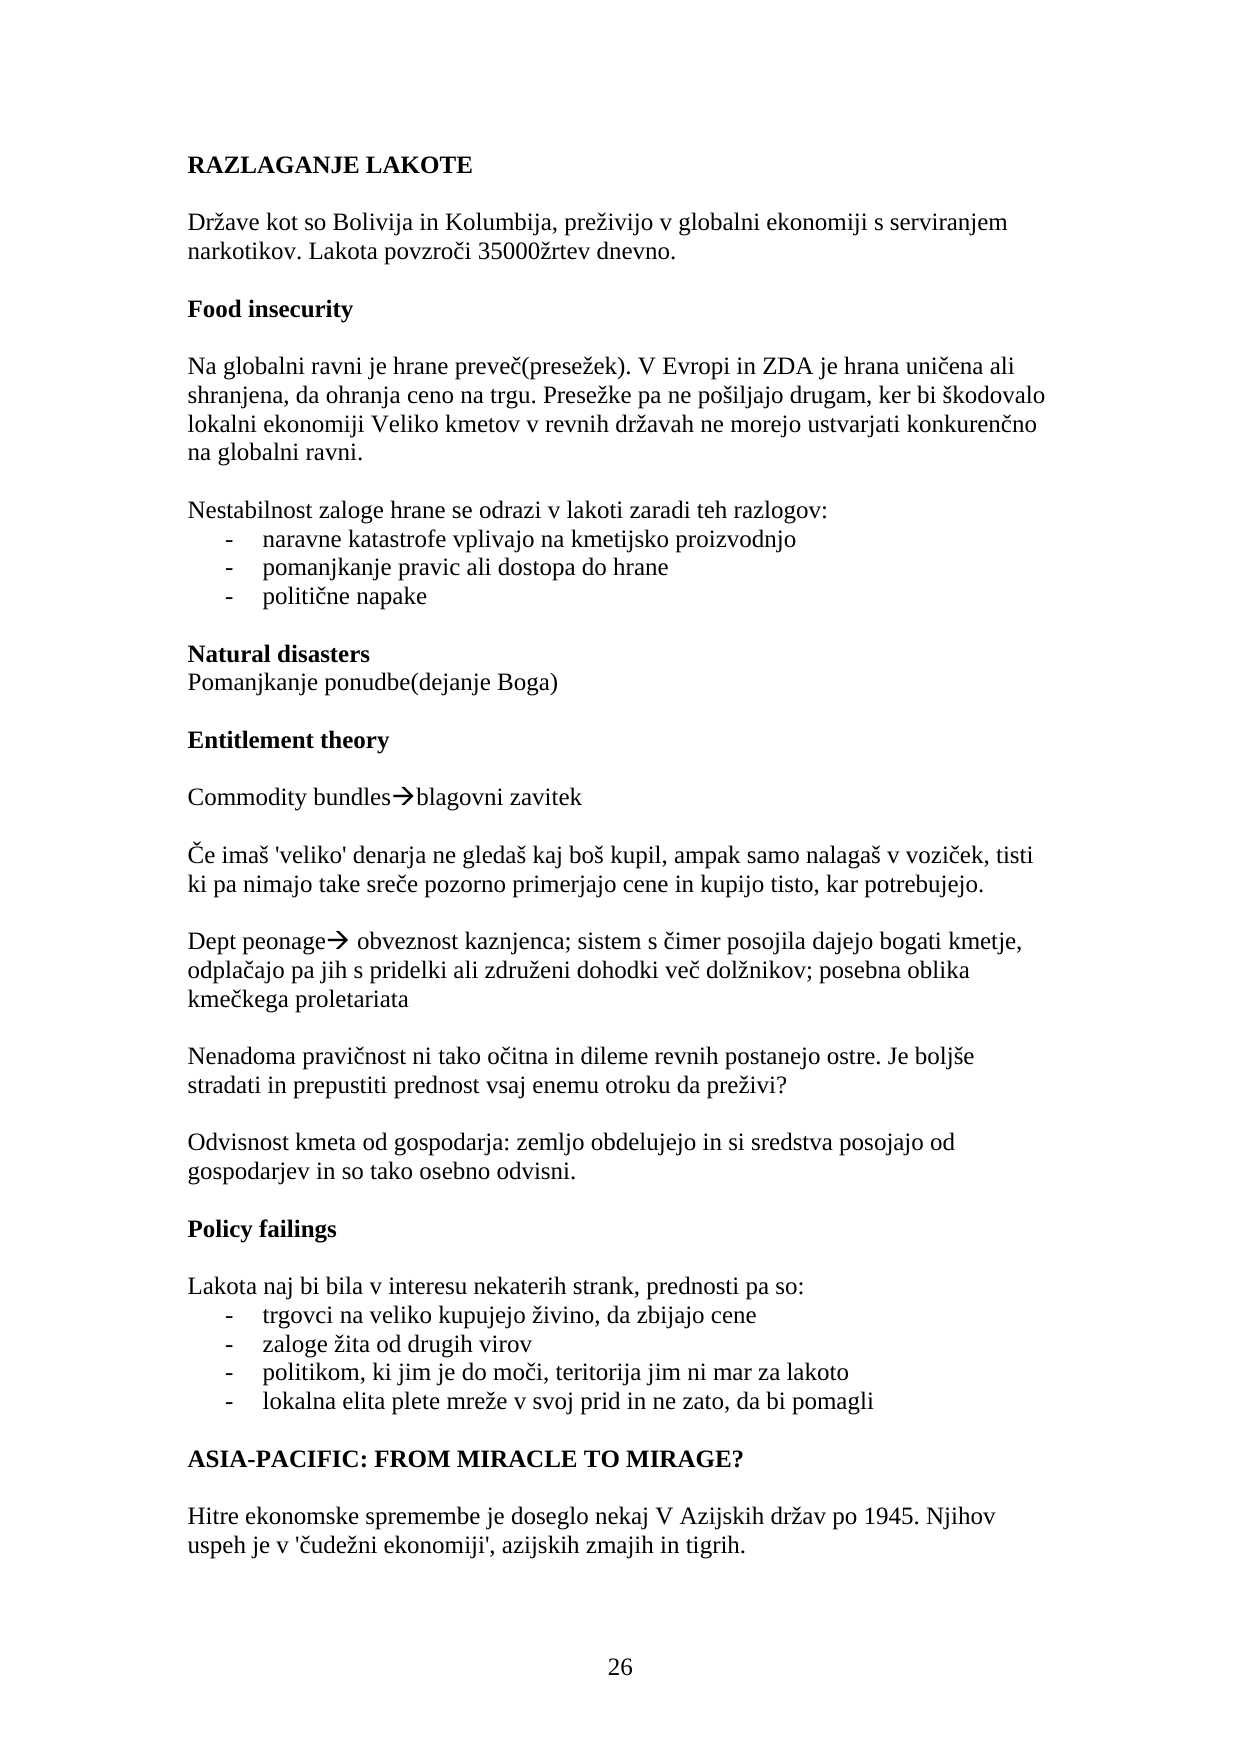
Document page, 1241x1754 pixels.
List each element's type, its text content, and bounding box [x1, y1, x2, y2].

list politične napake [225, 581, 1053, 610]
text Če imaš 'veliko' denarja ne gledaš kaj boš kupil, ampak samo nalagaš v voziček, tisti ki pa nimajo take sreče pozorno primerjajo cene in kupijo tisto, kar potrebujejo. [187, 840, 1053, 897]
list naravne katastrofe vplivajo na kmetijsko proizvodnjo [225, 524, 1053, 552]
list lokalna elita plete mreže v svoj prid in ne zato, da bi pomagli [225, 1386, 1053, 1415]
text Food insecurity [187, 294, 1053, 322]
text Nestabilnost zaloge hrane se odrazi v lakoti zaradi teh razlogov: [187, 495, 1053, 524]
text Hitre ekonomske spremembe je doseglo nekaj V Azijskih držav po 1945. Njihov uspeh je v 'čudežni ekonomiji', azijskih zmajih in tigrih. [187, 1501, 1053, 1559]
text Odvisnost kmeta od gospodarja: zemljo obdelujejo in si sredstva posojajo od gospodarjev in so tako osebno odvisni. [187, 1127, 1053, 1185]
text Lakota naj bi bila v interesu nekaterih strank, prednosti pa so: [187, 1271, 1053, 1300]
list pomanjkanje pravic ali dostopa do hrane [225, 552, 1053, 581]
text Policy failings [187, 1214, 1053, 1242]
list politikom, ki jim je do moči, teritorija jim ni mar za lakoto [225, 1357, 1053, 1386]
text Na globalni ravni je hrane preveč(presežek). V Evropi in ZDA je hrana uničena ali shranjena, da ohranja ceno na trgu. Presežke pa ne pošiljajo drugam, ker bi škodovalo lokalni ekonomiji Veliko kmetov v revnih državah ne morejo ustvarjati konkurenčno na globalni ravni. [187, 351, 1053, 466]
text ASIA-PACIFIC: FROM MIRACLE TO MIRAGE? [187, 1444, 1053, 1472]
text Entitlement theory [187, 725, 1053, 754]
list trgovci na veliko kupujejo živino, da zbijajo cene [225, 1300, 1053, 1329]
text Nenadoma pravičnost ni tako očitna in dileme revnih postanejo ostre. Je boljše stradati in prepustiti prednost vsaj enemu otroku da preživi? [187, 1041, 1053, 1099]
text Države kot so Bolivija in Kolumbija, preživijo v globalni ekonomiji s serviranjem narkotikov. Lakota povzroči 35000žrtev dnevno. [187, 207, 1053, 265]
text RAZLAGANJE LAKOTE [187, 150, 1053, 179]
list zaloge žita od drugih virov [225, 1329, 1053, 1357]
text Pomanjkanje ponudbe(dejanje Boga) [187, 667, 1053, 696]
text Dept peonage obveznost kaznjenca; sistem s čimer posojila dajejo bogati kmetje, odplačajo pa jih s pridelki ali združeni dohodki več dolžnikov; posebna oblika kmečkega proletariata [187, 926, 1053, 1012]
text Natural disasters [187, 639, 1053, 667]
text Commodity bundlesblagovni zavitek [187, 782, 1053, 811]
